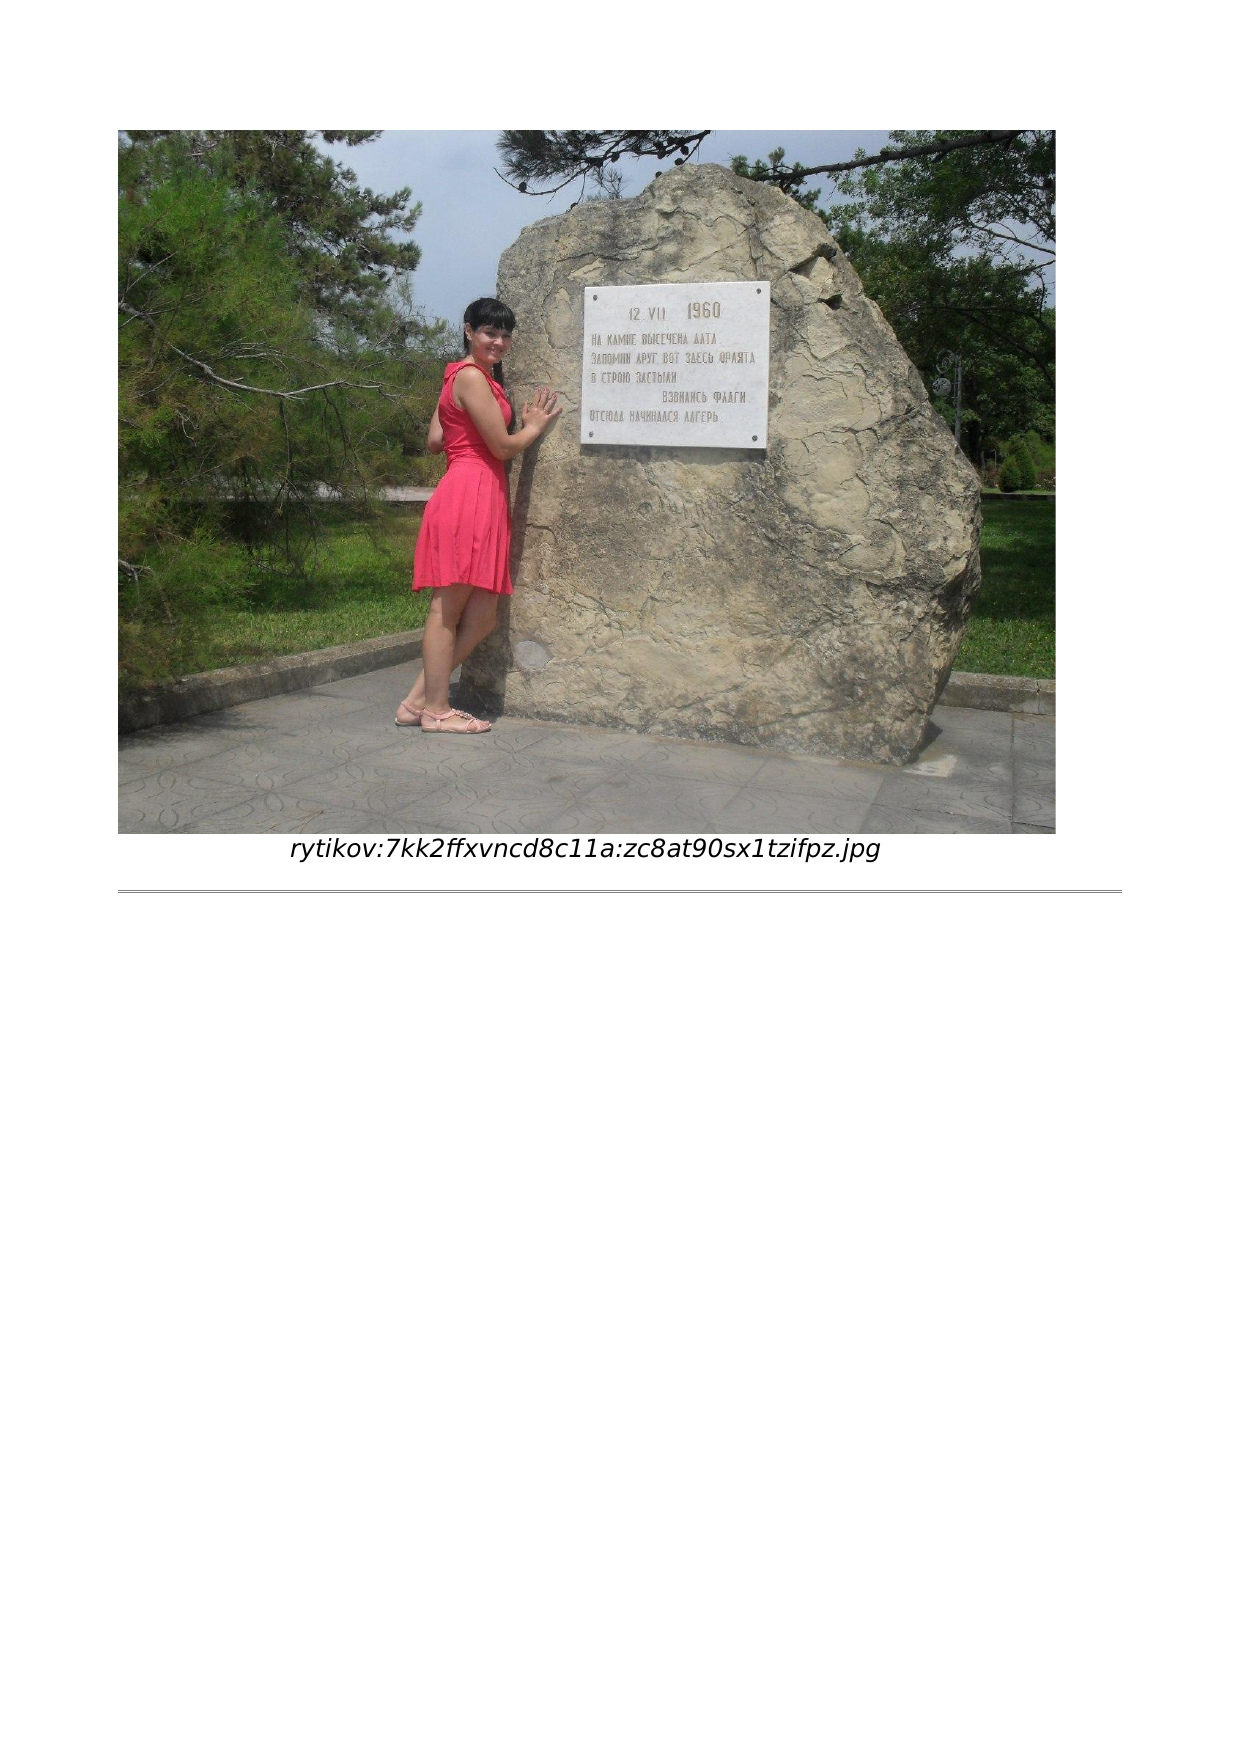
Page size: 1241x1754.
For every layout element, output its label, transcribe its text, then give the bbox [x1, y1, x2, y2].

picture [118, 130, 1056, 834]
text rytikov:7kk2ffxvncd8c11a:zc8at90sx1tzifpz.jpg [118, 834, 1056, 863]
